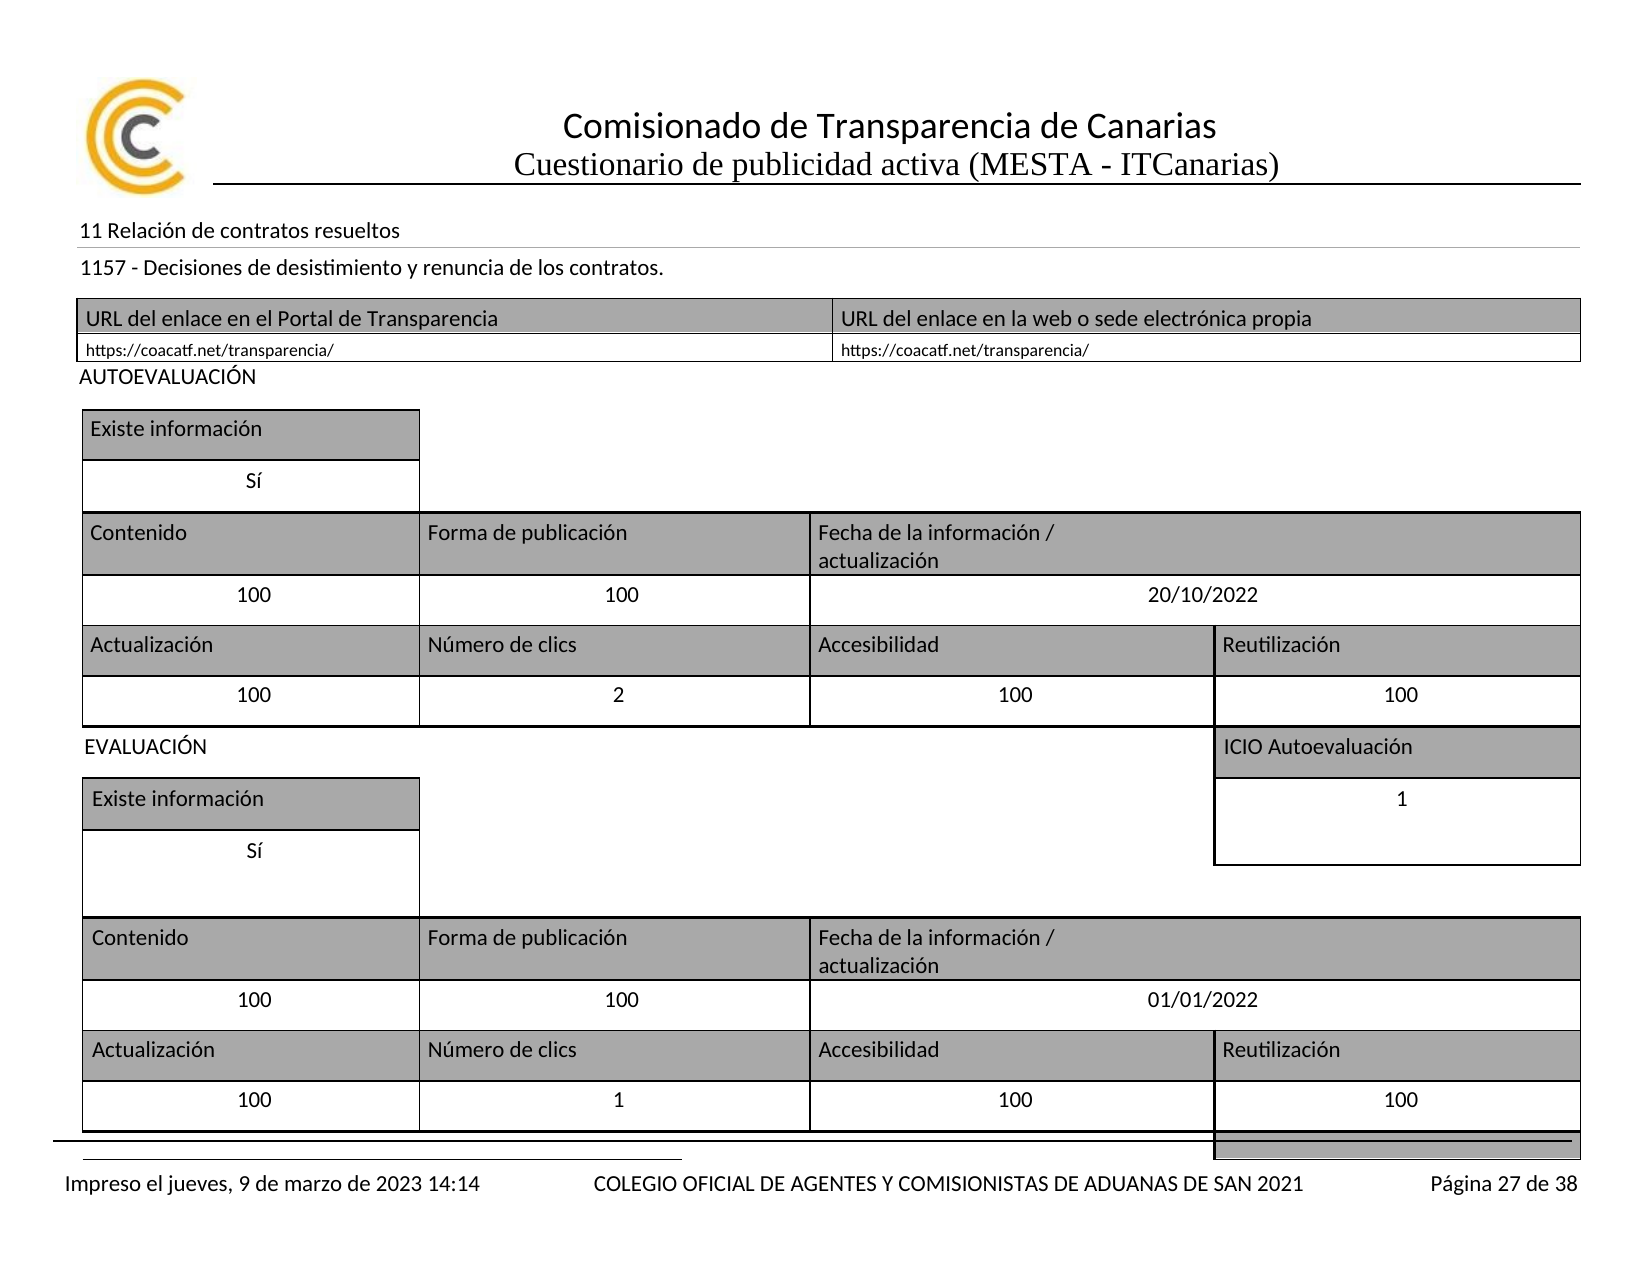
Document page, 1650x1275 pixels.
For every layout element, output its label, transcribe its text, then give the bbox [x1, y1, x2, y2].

table_cell [1148, 1082, 1213, 1130]
table_header [420, 409, 682, 511]
table_header 1157 - Decisiones de desistimiento y renuncia de los contratos. [77, 248, 832, 298]
table_cell [382, 919, 419, 979]
table_cell [1148, 514, 1580, 574]
table_cell [682, 626, 809, 675]
picture [76, 77, 197, 198]
table_cell [78, 1030, 82, 1080]
table_cell Sí [83, 831, 382, 916]
table_cell [78, 725, 82, 777]
table_cell EVALUACIÓN [83, 728, 382, 777]
table_cell [382, 1031, 419, 1080]
table_cell 100 [83, 677, 382, 725]
table_cell 100 [420, 576, 682, 624]
table_cell URL del enlace en el Portal de Transparencia [78, 299, 832, 332]
table_cell [382, 626, 419, 675]
table_cell [382, 1142, 682, 1158]
table_cell [811, 576, 1148, 624]
table_cell Reutilización [1216, 626, 1580, 675]
table_cell [682, 981, 809, 1029]
table_cell [1148, 677, 1213, 725]
table_header [833, 248, 1580, 298]
table_cell [382, 1133, 682, 1140]
table_cell [83, 1133, 382, 1140]
table_cell Contenido [83, 514, 382, 574]
table_cell 100 [83, 576, 382, 624]
table_cell Accesibilidad [811, 1031, 1148, 1080]
table_cell [1215, 866, 1580, 916]
table_header [78, 409, 82, 459]
table_cell Contenido [83, 919, 382, 979]
table_cell [382, 461, 419, 511]
table_cell [382, 576, 419, 624]
table_cell [682, 677, 809, 725]
table_cell Fecha de la información / actualización [811, 514, 1148, 574]
table_header [682, 409, 1148, 511]
table_cell [78, 511, 82, 574]
table_cell 01/01/2022 [1148, 981, 1580, 1029]
table_header [382, 411, 419, 459]
table_cell [382, 831, 419, 916]
table_cell Forma de publicación [420, 514, 682, 574]
table_cell [682, 514, 809, 574]
table_cell Actualización [83, 626, 382, 675]
table_cell [682, 1031, 809, 1080]
table_cell [382, 981, 419, 1029]
text AUTOEVALUACIÓN [79, 362, 1578, 390]
table_cell [382, 514, 419, 574]
text 11 Relación de contratos resueltos [79, 216, 1578, 244]
table_cell URL del enlace en la web o sede electrónica propia [833, 299, 1580, 332]
table_cell [1216, 1133, 1580, 1158]
table_cell Reutilización [1216, 1031, 1580, 1080]
table_cell [382, 677, 419, 725]
table_cell [420, 777, 682, 916]
table_cell [682, 919, 809, 979]
table_cell [78, 459, 82, 511]
table_cell [682, 1142, 1148, 1158]
table_cell Número de clics [420, 626, 682, 675]
table_cell [78, 1142, 82, 1158]
table_cell [83, 1142, 382, 1158]
table_cell [78, 1130, 82, 1140]
table_cell 100 [811, 677, 1148, 725]
table_cell Número de clics [420, 1031, 682, 1080]
table_cell 100 [1216, 677, 1580, 725]
table_cell [682, 1133, 1148, 1140]
table_cell [382, 1082, 419, 1130]
table_cell 1 [420, 1082, 682, 1130]
table_cell [1148, 1142, 1213, 1158]
table_header [1148, 409, 1580, 511]
table_cell 100 [811, 1082, 1148, 1130]
table_cell 1 [1216, 779, 1580, 864]
table_cell [1148, 626, 1213, 675]
table_header Existe información [83, 411, 382, 459]
table_cell [811, 981, 1148, 1029]
table_cell [382, 728, 682, 777]
table_cell Existe información [83, 779, 382, 829]
table_cell [682, 1082, 809, 1130]
table_cell 2 [420, 677, 682, 725]
table_cell [78, 916, 82, 979]
table_cell Accesibilidad [811, 626, 1148, 675]
table_cell [682, 576, 809, 624]
table_cell [78, 829, 82, 864]
table_cell [1148, 728, 1215, 916]
table_cell Forma de publicación [420, 919, 682, 979]
table_cell [382, 779, 419, 829]
table_cell 100 [420, 981, 682, 1029]
table_cell [78, 574, 82, 624]
table_cell [78, 777, 82, 829]
table_cell https://coacatf.net/transparencia/ [833, 334, 1580, 361]
table_cell 20/10/2022 [1148, 576, 1580, 624]
table_cell [78, 979, 82, 1029]
table_cell 100 [1216, 1082, 1580, 1130]
table_cell https://coacatf.net/transparencia/ [78, 334, 832, 361]
table_cell ICIO Autoevaluación [1216, 728, 1580, 777]
table_cell [1148, 919, 1580, 979]
table_cell [78, 1080, 82, 1130]
table_cell Actualización [83, 1031, 382, 1080]
table_cell [78, 675, 82, 725]
table_cell [682, 728, 1148, 916]
table_cell [1148, 1133, 1213, 1140]
table_cell 100 [83, 981, 382, 1029]
table_cell Fecha de la información / actualización [811, 919, 1148, 979]
table_cell [78, 864, 82, 916]
table_cell 100 [83, 1082, 382, 1130]
table_cell Sí [83, 461, 382, 511]
table_cell [78, 625, 82, 675]
table_cell [1148, 1031, 1213, 1080]
